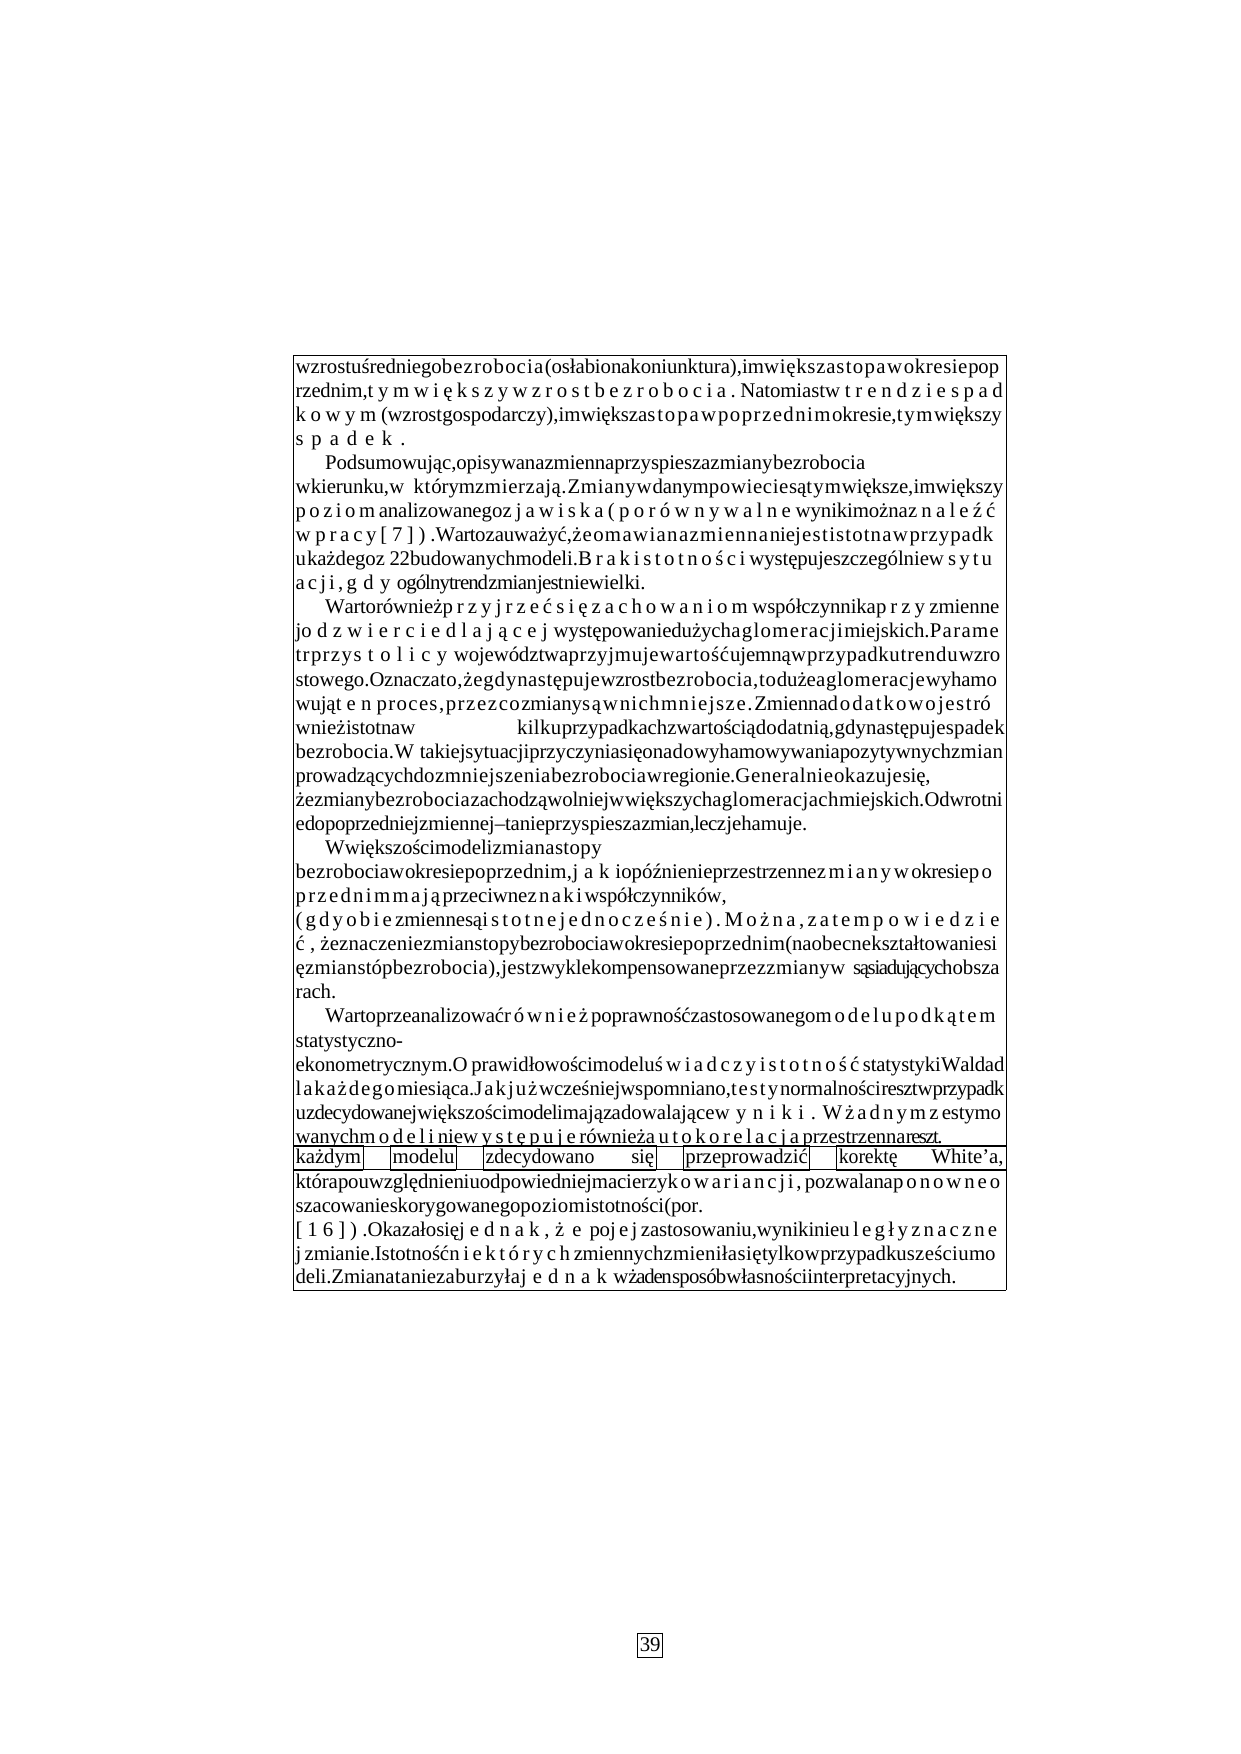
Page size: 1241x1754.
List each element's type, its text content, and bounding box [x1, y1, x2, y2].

text zdecydowano się [485, 1146, 656, 1168]
text przeprowadzić [685, 1146, 809, 1168]
text Wartoprzeanalizowaćrównieżpoprawnośćzastosowanegomodelupodkątemstatystyczno-ekonometrycznym.OprawidłowościmodeluświadczyistotnośćstatystykiWaldadlakażdegomiesiąca.Jakjużwcześniejwspomniano,testynormalnościresztwprzypadkuzdecydowanejwiększościmodelimajązadowalającewyniki.Wżadnymzestymowanychmodeliniewystępujerównieżautokorelacjaprzestrzennareszt. [295, 1003, 1004, 1146]
text każdym [295, 1146, 363, 1168]
text którapouwzględnieniuodpowiedniejmacierzykowariancji,pozwalanaponowneoszacowanieskorygowanegopoziomistotności(por.[16]).Okazałosięjednak,żepojejzastosowaniu,wynikinieuległyznacznejzmianie.Istotnośćniektórychzmiennychzmieniłasiętylkowprzypadkusześciumodeli.Zmianataniezaburzyłajednakwżadensposóbwłasnościinterpretacyjnych. [295, 1170, 1004, 1288]
text korektę White’a, [839, 1146, 1006, 1168]
text Wartorównieżprzyjrzećsięzachowaniomwspółczynnikaprzyzmiennejodzwierciedlającejwystępowaniedużychaglomeracjimiejskich.Parametrprzystolicywojewództwaprzyjmujewartośćujemnąwprzypadkutrenduwzrostowego.Oznaczato,żegdynastępujewzrostbezrobocia,todużeaglomeracjewyhamowujątenproces,przezcozmianysąwnichmniejsze.Zmiennadodatkowojestrównieżistotnaw kilkuprzypadkachzwartościądodatnią,gdynastępujespadek bezrobocia.Wtakiejsytuacjiprzyczyniasięonadowyhamowywaniapozytywnychzmianprowadzącychdozmniejszeniabezrobociawregionie.Generalnieokazujesię, [295, 594, 1004, 787]
text 39 [639, 1634, 662, 1656]
text wzrostuśredniegobezrobocia(osłabionakoniunktura),imwiększastopawokresiepoprzednim,tymwiększywzrostbezrobocia.Natomiastwtrendziespadkowym(wzrostgospodarczy),imwiększastopawpoprzednimokresie,tymwiększyspadek. [295, 356, 1004, 450]
text Podsumowując,opisywanazmiennaprzyspieszazmianybezrobocia wkierunku,wktórymzmierzają.Zmianywdanympowieciesątymwiększe,imwiększypoziomanalizowanegozjawiska(porównywalnewynikimożnaznaleźćwpracy[7]).Wartozauważyć,żeomawianazmiennaniejestistotnawprzypadkukażdegoz22budowanychmodeli.Brakistotnościwystępujeszczególniewsytuacji,gdyogólnytrendzmianjestniewielki. [295, 450, 1004, 594]
text żezmianybezrobociazachodząwolniejwwiększychaglomeracjachmiejskich.Odwrotniedopoprzedniejzmiennej–tanieprzyspieszazmian,leczjehamuje. [295, 787, 1003, 835]
text Wwiększościmodelizmianastopy bezrobociawokresiepoprzednim,jakiopóźnienieprzestrzennezmianywokresiepoprzednimmająprzeciwneznakiwspółczynników,(gdyobiezmiennesąistotnejednocześnie).Można,zatempowiedzieć,żeznaczeniezmianstopybezrobociawokresiepoprzednim(naobecnekształtowaniesięzmianstópbezrobocia),jestzwyklekompensowaneprzezzmianywsąsiadującychobszarach. [295, 835, 1004, 1003]
text modelu [392, 1146, 456, 1168]
